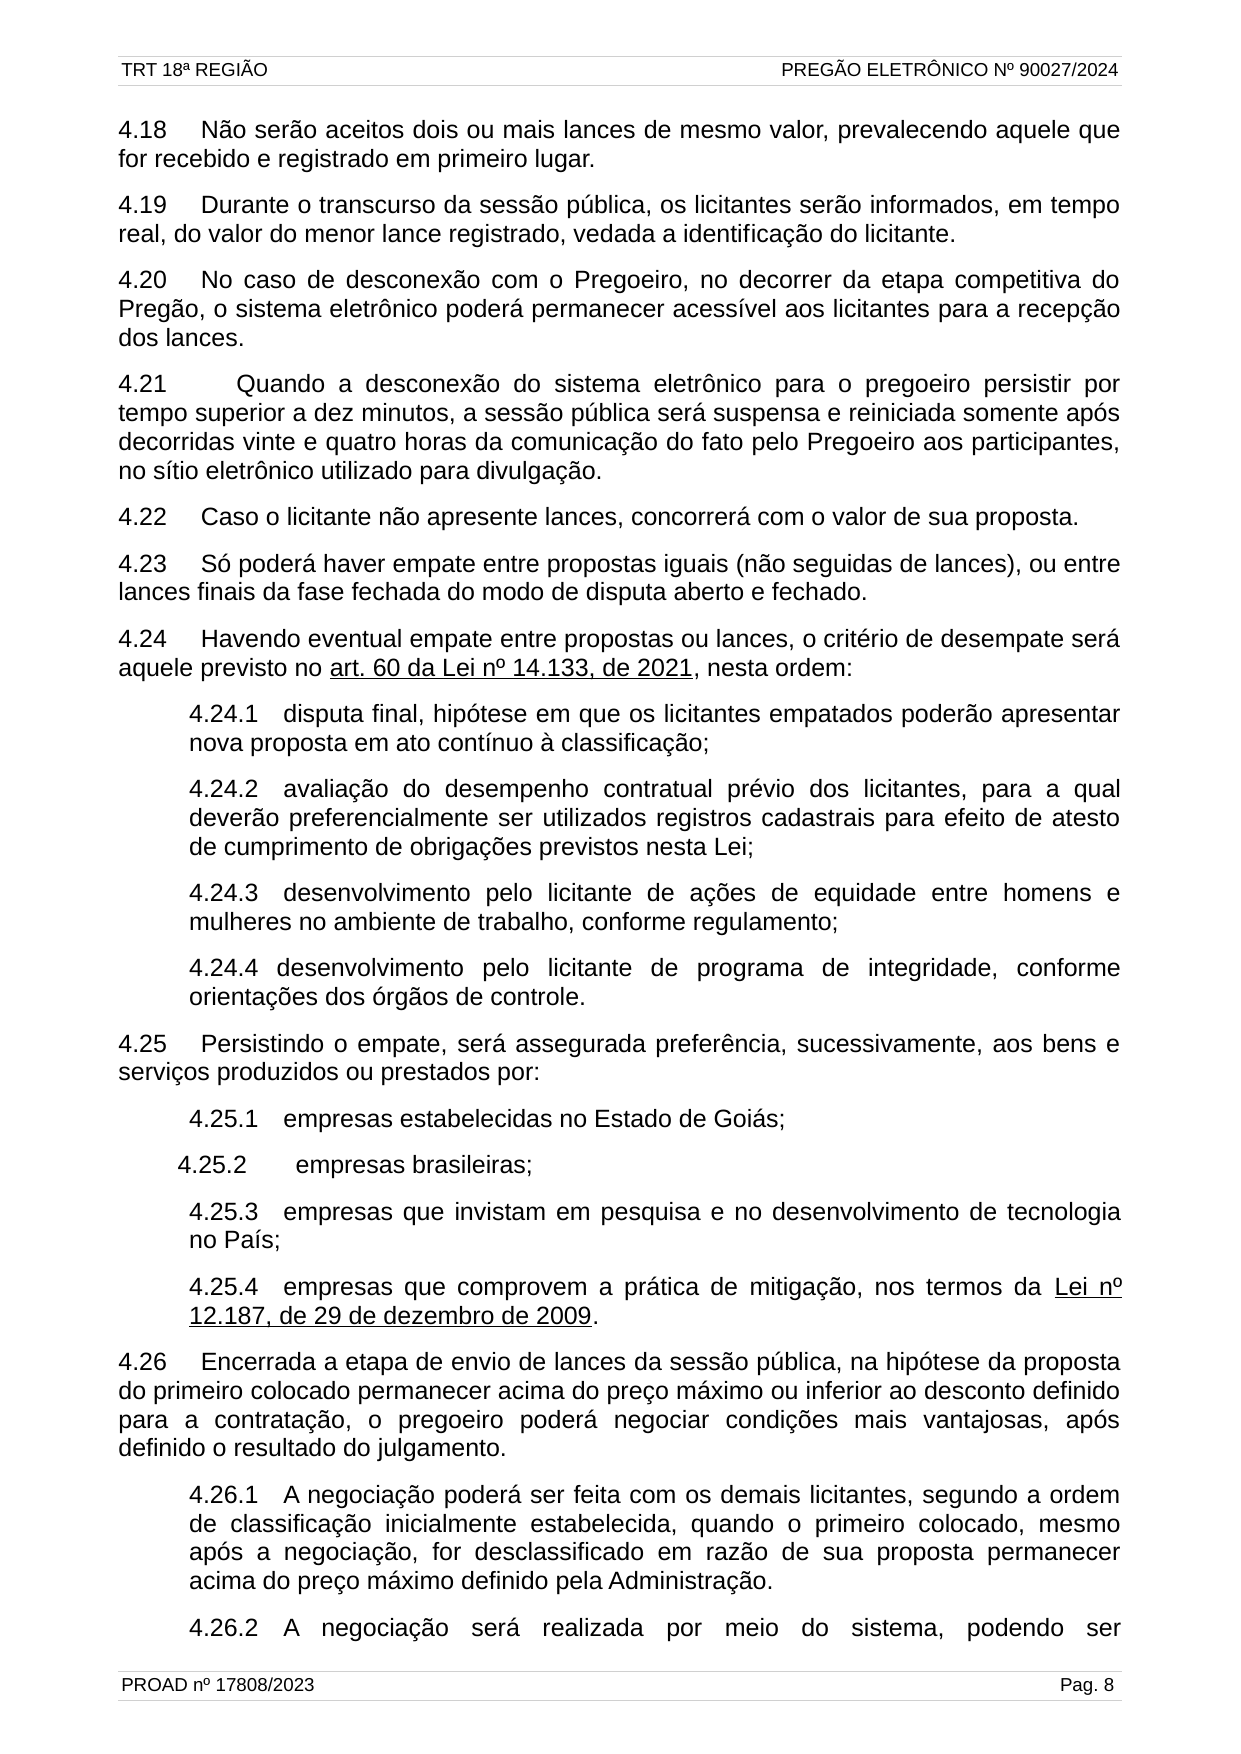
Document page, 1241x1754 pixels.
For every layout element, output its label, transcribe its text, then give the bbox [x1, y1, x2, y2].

text 4.25.1 empresas estabelecidas no Estado de Goiás; [189, 1104, 1122, 1132]
text 4.26.2 A negociação será realizada por meio do sistema, podendo ser [189, 1612, 1122, 1641]
text 4.19 Durante o transcurso da sessão pública, os licitantes serão informados, em tempo real, do valor do menor lance registrado, vedada a identificação do licitante. [118, 190, 1122, 248]
text 4.26.1 A negociação poderá ser feita com os demais licitantes, segundo a ordem de classificação inicialmente estabelecida, quando o primeiro colocado, mesmo após a negociação, for desclassificado em razão de sua proposta permanecer acima do preço máximo definido pela Administração. [189, 1480, 1122, 1595]
text 4.25.2 empresas brasileiras; [177, 1150, 1122, 1179]
text 4.24.2 avaliação do desempenho contratual prévio dos licitantes, para a qual deverão preferencialmente ser utilizados registros cadastrais para efeito de atesto de cumprimento de obrigações previstos nesta Lei; [189, 774, 1122, 860]
text 4.24.1 disputa final, hipótese em que os licitantes empatados poderão apresentar nova proposta em ato contínuo à classificação; [189, 699, 1122, 756]
text 4.23 Só poderá haver empate entre propostas iguais (não seguidas de lances), ou entre lances finais da fase fechada do modo de disputa aberto e fechado. [118, 548, 1122, 606]
text 4.25.3 empresas que invistam em pesquisa e no desenvolvimento de tecnologia no País; [189, 1197, 1122, 1254]
text 4.21 Quando a desconexão do sistema eletrônico para o pregoeiro persistir por tempo superior a dez minutos, a sessão pública será suspensa e reiniciada somente após decorridas vinte e quatro horas da comunicação do fato pelo Pregoeiro aos participantes, no sítio eletrônico utilizado para divulgação. [118, 369, 1122, 484]
text 4.26 Encerrada a etapa de envio de lances da sessão pública, na hipótese da proposta do primeiro colocado permanecer acima do preço máximo ou inferior ao desconto definido para a contratação, o pregoeiro poderá negociar condições mais vantajosas, após definido o resultado do julgamento. [118, 1347, 1122, 1462]
text 4.20 No caso de desconexão com o Pregoeiro, no decorrer da etapa competitiva do Pregão, o sistema eletrônico poderá permanecer acessível aos licitantes para a recepção dos lances. [118, 265, 1122, 352]
text 4.24.3 desenvolvimento pelo licitante de ações de equidade entre homens e mulheres no ambiente de trabalho, conforme regulamento; [189, 878, 1122, 936]
text 4.22 Caso o licitante não apresente lances, concorrerá com o valor de sua proposta. [118, 502, 1122, 531]
text 4.24.4 desenvolvimento pelo licitante de programa de integridade, conforme orientações dos órgãos de controle. [189, 953, 1122, 1011]
text 4.25 Persistindo o empate, será assegurada preferência, sucessivamente, aos bens e serviços produzidos ou prestados por: [118, 1028, 1122, 1086]
text 4.24 Havendo eventual empate entre propostas ou lances, o critério de desempate será aquele previsto no art. 60 da Lei nº 14.133, de 2021, nesta ordem: [118, 624, 1122, 681]
text 4.18 Não serão aceitos dois ou mais lances de mesmo valor, prevalecendo aquele que for recebido e registrado em primeiro lugar. [118, 115, 1122, 172]
text 4.25.4 empresas que comprovem a prática de mitigação, nos termos da Lei nº 12.187, de 29 de dezembro de 2009. [189, 1272, 1122, 1329]
